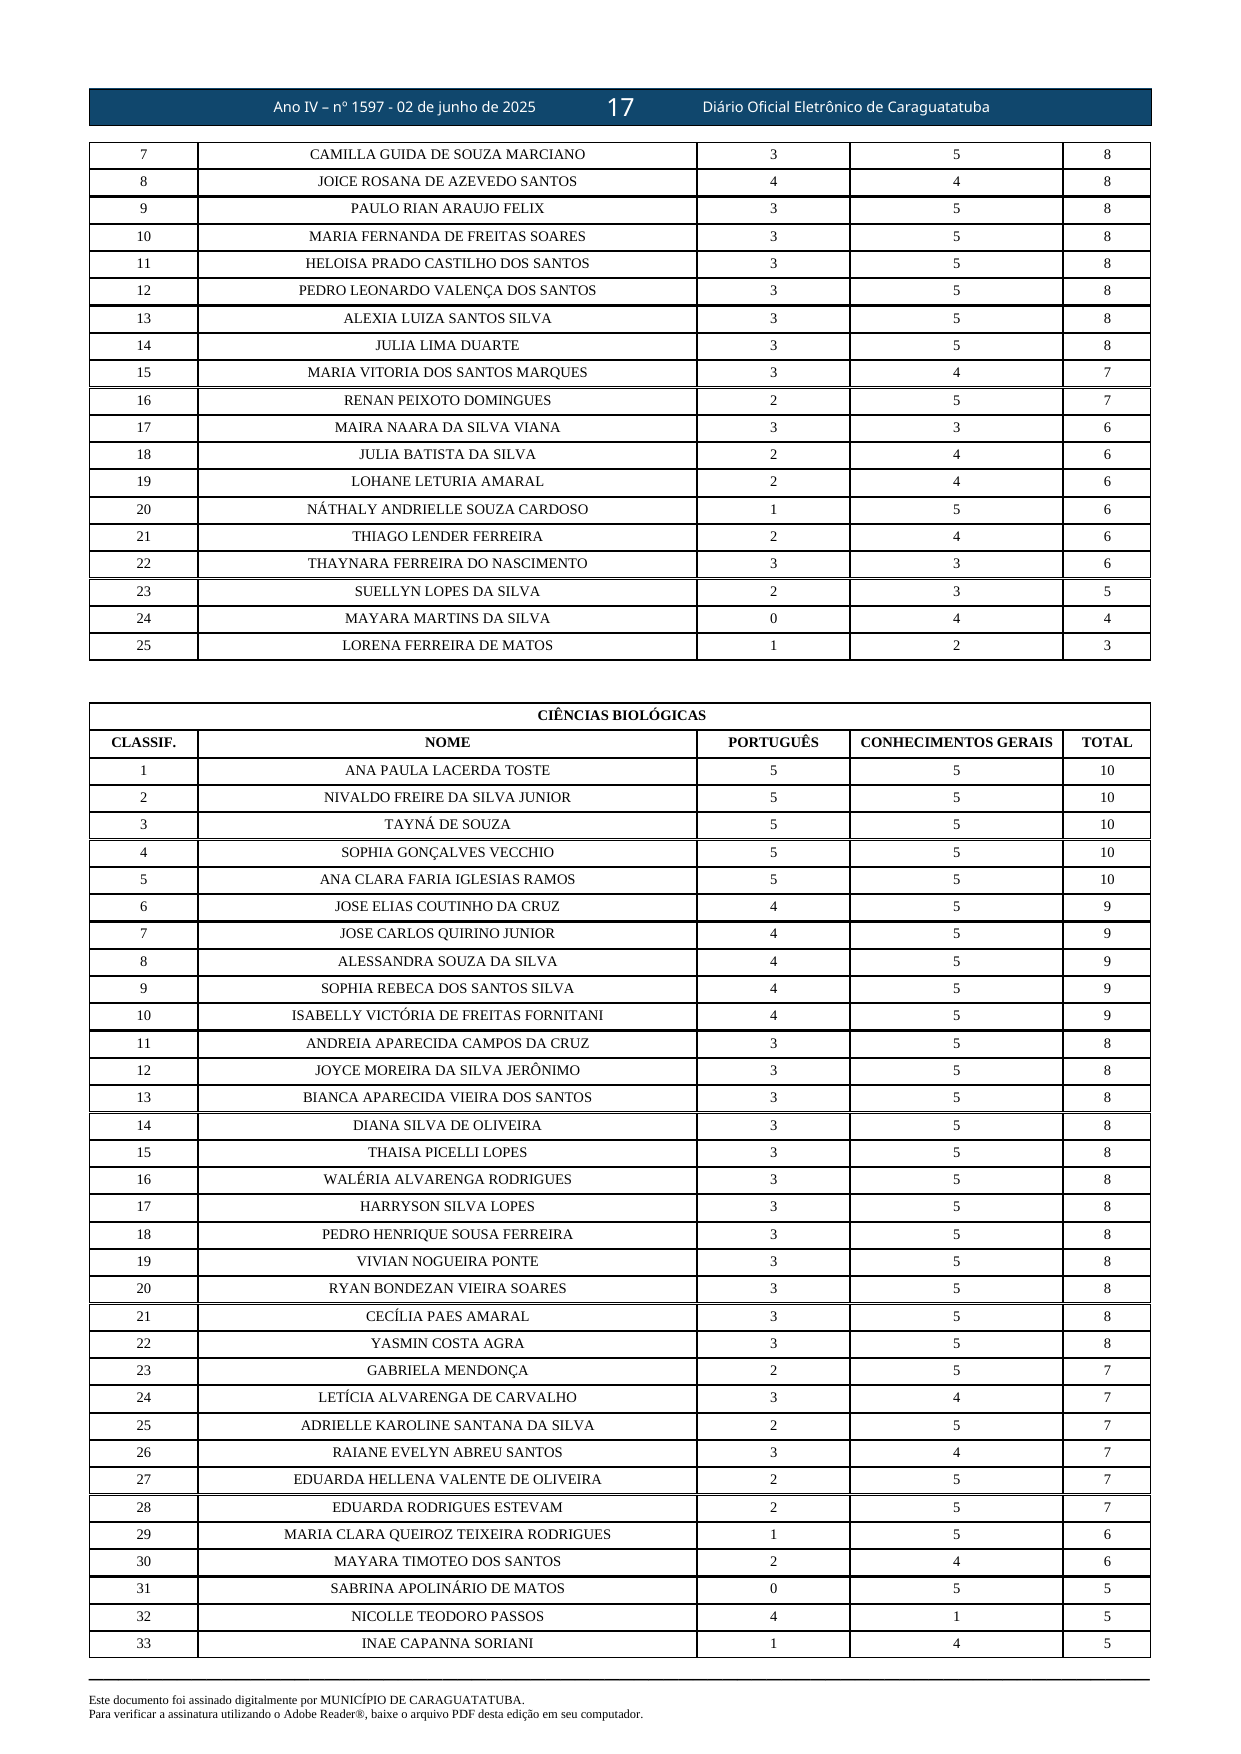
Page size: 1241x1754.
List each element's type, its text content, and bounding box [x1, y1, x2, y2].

table_cell 23 [90, 580, 197, 605]
table_cell 3 [698, 1277, 849, 1302]
table_cell 9 [1064, 1004, 1150, 1029]
table_cell MARIA VITORIA DOS SANTOS MARQUES [199, 361, 696, 386]
table_cell 5 [851, 198, 1062, 223]
table_cell 9 [1064, 950, 1150, 975]
table_cell 4 [851, 525, 1062, 550]
table_cell 7 [90, 143, 197, 168]
table_cell 24 [90, 1386, 197, 1412]
table_cell 25 [90, 1414, 197, 1439]
table_cell 5 [851, 1496, 1062, 1521]
table_cell 10 [1064, 759, 1150, 784]
table_cell 4 [90, 841, 197, 866]
table_cell 8 [1064, 1168, 1150, 1193]
table_cell 4 [698, 923, 849, 948]
table_cell 7 [1064, 1468, 1150, 1493]
table_cell 3 [851, 416, 1062, 441]
table_cell 10 [1064, 786, 1150, 811]
table_cell 3 [698, 307, 849, 332]
table_cell LORENA FERREIRA DE MATOS [199, 634, 696, 659]
table_cell ALESSANDRA SOUZA DA SILVA [199, 950, 696, 975]
table_cell 5 [851, 1223, 1062, 1248]
table_cell 5 [851, 1059, 1062, 1084]
table_cell 2 [698, 389, 849, 414]
table_cell 6 [1064, 470, 1150, 496]
table_cell PORTUGUÊS [698, 731, 849, 757]
table_cell 5 [851, 1141, 1062, 1166]
table_cell 10 [1064, 868, 1150, 893]
table_cell 5 [851, 307, 1062, 332]
table_cell NOME [199, 731, 696, 757]
table_cell TAYNÁ DE SOUZA [199, 813, 696, 838]
table_cell 5 [1064, 1578, 1150, 1603]
table_cell 2 [698, 443, 849, 468]
table_cell 5 [851, 841, 1062, 866]
table_cell 5 [851, 279, 1062, 304]
table_cell 5 [851, 1414, 1062, 1439]
table_cell 3 [698, 279, 849, 304]
table_cell 27 [90, 1468, 197, 1493]
table_cell 8 [1064, 279, 1150, 304]
table_cell 5 [851, 1114, 1062, 1139]
table_cell 5 [1064, 580, 1150, 605]
table_cell RENAN PEIXOTO DOMINGUES [199, 389, 696, 414]
table_cell WALÉRIA ALVARENGA RODRIGUES [199, 1168, 696, 1193]
table_cell 3 [698, 1168, 849, 1193]
table_cell 30 [90, 1550, 197, 1575]
table_cell CLASSIF. [90, 731, 197, 757]
table_cell 2 [851, 634, 1062, 659]
table_cell 9 [90, 198, 197, 223]
table_cell NIVALDO FREIRE DA SILVA JUNIOR [199, 786, 696, 811]
table_cell 5 [851, 868, 1062, 893]
table_cell YASMIN COSTA AGRA [199, 1332, 696, 1357]
table_cell [1063, 661, 1151, 702]
table_cell JULIA LIMA DUARTE [199, 334, 696, 359]
table_cell 3 [698, 1441, 849, 1466]
table_cell SUELLYN LOPES DA SILVA [199, 580, 696, 605]
table_cell 8 [1064, 1250, 1150, 1275]
table_cell 2 [698, 1359, 849, 1384]
table_cell CECÍLIA PAES AMARAL [199, 1305, 696, 1330]
table_cell NICOLLE TEODORO PASSOS [199, 1605, 696, 1630]
table_cell 5 [851, 252, 1062, 277]
table_cell 2 [698, 1496, 849, 1521]
table_cell 8 [1064, 170, 1150, 195]
table_cell 5 [698, 759, 849, 784]
table_cell 2 [698, 525, 849, 550]
table_cell 5 [851, 923, 1062, 948]
table_cell 5 [851, 1332, 1062, 1357]
table_cell 32 [90, 1605, 197, 1630]
table_cell SOPHIA REBECA DOS SANTOS SILVA [199, 977, 696, 1002]
table_cell JOYCE MOREIRA DA SILVA JERÔNIMO [199, 1059, 696, 1084]
table_cell 3 [1064, 634, 1150, 659]
table_cell 5 [698, 786, 849, 811]
table_cell 7 [1064, 1359, 1150, 1384]
table_cell 5 [851, 1359, 1062, 1384]
table_cell 25 [90, 634, 197, 659]
table_cell 4 [698, 895, 849, 920]
table_cell 4 [1064, 607, 1150, 632]
table_cell 8 [1064, 252, 1150, 277]
table_cell 3 [698, 1195, 849, 1221]
table_cell [850, 661, 1063, 702]
table_cell 11 [90, 1032, 197, 1057]
table_cell ANA PAULA LACERDA TOSTE [199, 759, 696, 784]
table_cell 23 [90, 1359, 197, 1384]
table_cell 26 [90, 1441, 197, 1466]
table_cell 8 [1064, 225, 1150, 250]
table_cell 6 [1064, 1523, 1150, 1548]
table_cell JOSE CARLOS QUIRINO JUNIOR [199, 923, 696, 948]
table_cell 5 [851, 786, 1062, 811]
table_cell 2 [698, 580, 849, 605]
table_cell SOPHIA GONÇALVES VECCHIO [199, 841, 696, 866]
table_cell 0 [698, 1578, 849, 1603]
table_cell 8 [1064, 1305, 1150, 1330]
table_cell 4 [851, 470, 1062, 496]
table_cell 3 [698, 1141, 849, 1166]
table_cell 8 [1064, 1059, 1150, 1084]
table_cell 3 [698, 1032, 849, 1057]
table_cell [89, 661, 198, 702]
table_cell 11 [90, 252, 197, 277]
table_cell 4 [698, 1004, 849, 1029]
table_cell 33 [90, 1632, 197, 1657]
table_cell EDUARDA HELLENA VALENTE DE OLIVEIRA [199, 1468, 696, 1493]
table_cell 17 [90, 416, 197, 441]
table_cell 5 [851, 1168, 1062, 1193]
table_cell 2 [698, 1468, 849, 1493]
table_cell VIVIAN NOGUEIRA PONTE [199, 1250, 696, 1275]
table_cell 3 [698, 1059, 849, 1084]
table_cell EDUARDA RODRIGUES ESTEVAM [199, 1496, 696, 1521]
table_cell 8 [1064, 1223, 1150, 1248]
table_cell 5 [698, 813, 849, 838]
table_cell 6 [90, 895, 197, 920]
table_cell 28 [90, 1496, 197, 1521]
table_cell 9 [1064, 923, 1150, 948]
table_cell 5 [1064, 1605, 1150, 1630]
table_cell 7 [1064, 1414, 1150, 1439]
table_cell 20 [90, 1277, 197, 1302]
table_cell 7 [1064, 389, 1150, 414]
table_cell JOSE ELIAS COUTINHO DA CRUZ [199, 895, 696, 920]
table_cell 8 [1064, 1114, 1150, 1139]
table_cell 18 [90, 443, 197, 468]
table_cell CONHECIMENTOS GERAIS [851, 731, 1062, 757]
table_cell 5 [851, 895, 1062, 920]
table_cell 18 [90, 1223, 197, 1248]
table_cell 8 [1064, 1332, 1150, 1357]
table_cell 4 [851, 1632, 1062, 1657]
table_cell 22 [90, 1332, 197, 1357]
table_cell 3 [851, 580, 1062, 605]
table_cell 8 [90, 950, 197, 975]
table_cell NÁTHALY ANDRIELLE SOUZA CARDOSO [199, 498, 696, 523]
table_cell 5 [851, 813, 1062, 838]
table_cell 5 [851, 1195, 1062, 1221]
table_cell 3 [698, 1332, 849, 1357]
table_cell 3 [698, 252, 849, 277]
table_cell LOHANE LETURIA AMARAL [199, 470, 696, 496]
table_cell THAYNARA FERREIRA DO NASCIMENTO [199, 552, 696, 577]
table_cell RYAN BONDEZAN VIEIRA SOARES [199, 1277, 696, 1302]
table_cell 16 [90, 1168, 197, 1193]
table_cell 8 [90, 170, 197, 195]
table_cell 2 [698, 1550, 849, 1575]
table_cell 4 [851, 170, 1062, 195]
table_cell 5 [90, 868, 197, 893]
table_cell PEDRO LEONARDO VALENÇA DOS SANTOS [199, 279, 696, 304]
table_cell 1 [851, 1605, 1062, 1630]
table_cell 2 [698, 1414, 849, 1439]
table_cell RAIANE EVELYN ABREU SANTOS [199, 1441, 696, 1466]
table_cell 6 [1064, 416, 1150, 441]
table_cell 24 [90, 607, 197, 632]
table_cell 4 [851, 443, 1062, 468]
table_cell 20 [90, 498, 197, 523]
table_cell 5 [851, 1086, 1062, 1111]
table_cell 3 [698, 416, 849, 441]
table_cell TOTAL [1064, 731, 1150, 757]
table_cell CIÊNCIAS BIOLÓGICAS [90, 704, 1150, 729]
table_cell 5 [851, 1277, 1062, 1302]
table_cell 14 [90, 1114, 197, 1139]
table_cell 4 [851, 1441, 1062, 1466]
table_cell 1 [698, 1632, 849, 1657]
table_cell 4 [851, 607, 1062, 632]
table_cell 14 [90, 334, 197, 359]
table_cell THIAGO LENDER FERREIRA [199, 525, 696, 550]
table_cell 5 [851, 389, 1062, 414]
table_cell 4 [851, 1550, 1062, 1575]
table_cell THAISA PICELLI LOPES [199, 1141, 696, 1166]
table_cell ALEXIA LUIZA SANTOS SILVA [199, 307, 696, 332]
table_cell MAYARA TIMOTEO DOS SANTOS [199, 1550, 696, 1575]
table_cell ANDREIA APARECIDA CAMPOS DA CRUZ [199, 1032, 696, 1057]
table_cell GABRIELA MENDONÇA [199, 1359, 696, 1384]
table_cell INAE CAPANNA SORIANI [199, 1632, 696, 1657]
table_cell 8 [1064, 143, 1150, 168]
table_cell 3 [90, 813, 197, 838]
table_cell 3 [851, 552, 1062, 577]
table_cell 13 [90, 1086, 197, 1111]
table_cell 22 [90, 552, 197, 577]
table_cell 6 [1064, 1550, 1150, 1575]
table_cell 8 [1064, 1141, 1150, 1166]
table_cell 7 [1064, 1441, 1150, 1466]
table_cell LETÍCIA ALVARENGA DE CARVALHO [199, 1386, 696, 1412]
table_cell 10 [1064, 841, 1150, 866]
table_cell 3 [698, 1386, 849, 1412]
table_cell [198, 661, 697, 702]
table_cell 5 [851, 143, 1062, 168]
table_cell 6 [1064, 525, 1150, 550]
table_cell 4 [698, 1605, 849, 1630]
table_cell 9 [1064, 977, 1150, 1002]
table_cell ADRIELLE KAROLINE SANTANA DA SILVA [199, 1414, 696, 1439]
table_cell 12 [90, 1059, 197, 1084]
table_cell MARIA FERNANDA DE FREITAS SOARES [199, 225, 696, 250]
table_cell 16 [90, 389, 197, 414]
table_cell 15 [90, 1141, 197, 1166]
table_cell MAIRA NAARA DA SILVA VIANA [199, 416, 696, 441]
table_cell 3 [698, 361, 849, 386]
table_cell MARIA CLARA QUEIROZ TEIXEIRA RODRIGUES [199, 1523, 696, 1548]
table_cell 6 [1064, 552, 1150, 577]
table_cell 2 [90, 786, 197, 811]
table_cell 21 [90, 525, 197, 550]
table_cell 4 [698, 950, 849, 975]
table_cell 10 [90, 225, 197, 250]
table_cell 12 [90, 279, 197, 304]
table_cell 5 [851, 977, 1062, 1002]
table_cell 5 [851, 1468, 1062, 1493]
table_cell 5 [851, 759, 1062, 784]
table_cell 5 [1064, 1632, 1150, 1657]
table_cell 3 [698, 198, 849, 223]
table_cell 7 [1064, 361, 1150, 386]
table_cell 10 [90, 1004, 197, 1029]
table_cell 5 [851, 1004, 1062, 1029]
table_cell 5 [851, 225, 1062, 250]
table_cell 3 [698, 1305, 849, 1330]
table_cell 5 [851, 334, 1062, 359]
table_cell 9 [1064, 895, 1150, 920]
table_cell 1 [698, 634, 849, 659]
table_cell 3 [698, 334, 849, 359]
table_cell HELOISA PRADO CASTILHO DOS SANTOS [199, 252, 696, 277]
table_cell HARRYSON SILVA LOPES [199, 1195, 696, 1221]
table_cell 19 [90, 470, 197, 496]
table_cell 5 [851, 1032, 1062, 1057]
table_cell 8 [1064, 334, 1150, 359]
table_cell 4 [851, 361, 1062, 386]
table_cell 3 [698, 1086, 849, 1111]
table_cell 8 [1064, 1086, 1150, 1111]
table_cell 5 [698, 868, 849, 893]
table_cell 7 [1064, 1496, 1150, 1521]
table_cell 3 [698, 1114, 849, 1139]
table_cell CAMILLA GUIDA DE SOUZA MARCIANO [199, 143, 696, 168]
table_cell ISABELLY VICTÓRIA DE FREITAS FORNITANI [199, 1004, 696, 1029]
table_cell 5 [851, 1523, 1062, 1548]
table_cell 8 [1064, 1032, 1150, 1057]
table_cell 9 [90, 977, 197, 1002]
table_cell DIANA SILVA DE OLIVEIRA [199, 1114, 696, 1139]
table_cell 7 [1064, 1386, 1150, 1412]
table_cell 5 [851, 1578, 1062, 1603]
table_cell 8 [1064, 1195, 1150, 1221]
table_cell 3 [698, 225, 849, 250]
table_cell 1 [698, 1523, 849, 1548]
table_cell 7 [90, 923, 197, 948]
table_cell BIANCA APARECIDA VIEIRA DOS SANTOS [199, 1086, 696, 1111]
table_cell 5 [851, 950, 1062, 975]
table_cell 6 [1064, 498, 1150, 523]
table_cell 10 [1064, 813, 1150, 838]
table_cell PEDRO HENRIQUE SOUSA FERREIRA [199, 1223, 696, 1248]
table_cell MAYARA MARTINS DA SILVA [199, 607, 696, 632]
table_cell 6 [1064, 443, 1150, 468]
table_cell 5 [851, 498, 1062, 523]
table_cell 3 [698, 1223, 849, 1248]
table_cell [697, 661, 850, 702]
table_cell 3 [698, 1250, 849, 1275]
table_cell 8 [1064, 307, 1150, 332]
table_cell 3 [698, 552, 849, 577]
table_cell 13 [90, 307, 197, 332]
table_cell 21 [90, 1305, 197, 1330]
table_cell PAULO RIAN ARAUJO FELIX [199, 198, 696, 223]
table_cell 5 [851, 1305, 1062, 1330]
table_cell 4 [698, 170, 849, 195]
table_cell 1 [698, 498, 849, 523]
table_cell 2 [698, 470, 849, 496]
table_cell 5 [698, 841, 849, 866]
table_cell JOICE ROSANA DE AZEVEDO SANTOS [199, 170, 696, 195]
table_cell 19 [90, 1250, 197, 1275]
table_cell 4 [851, 1386, 1062, 1412]
table_cell 3 [698, 143, 849, 168]
table_cell 29 [90, 1523, 197, 1548]
table_cell SABRINA APOLINÁRIO DE MATOS [199, 1578, 696, 1603]
table_cell 8 [1064, 198, 1150, 223]
table_cell 31 [90, 1578, 197, 1603]
table_cell ANA CLARA FARIA IGLESIAS RAMOS [199, 868, 696, 893]
table_cell 1 [90, 759, 197, 784]
table_cell 17 [90, 1195, 197, 1221]
table_cell JULIA BATISTA DA SILVA [199, 443, 696, 468]
table_cell 15 [90, 361, 197, 386]
table_cell 4 [698, 977, 849, 1002]
table_cell 5 [851, 1250, 1062, 1275]
table_cell 8 [1064, 1277, 1150, 1302]
table_cell 0 [698, 607, 849, 632]
